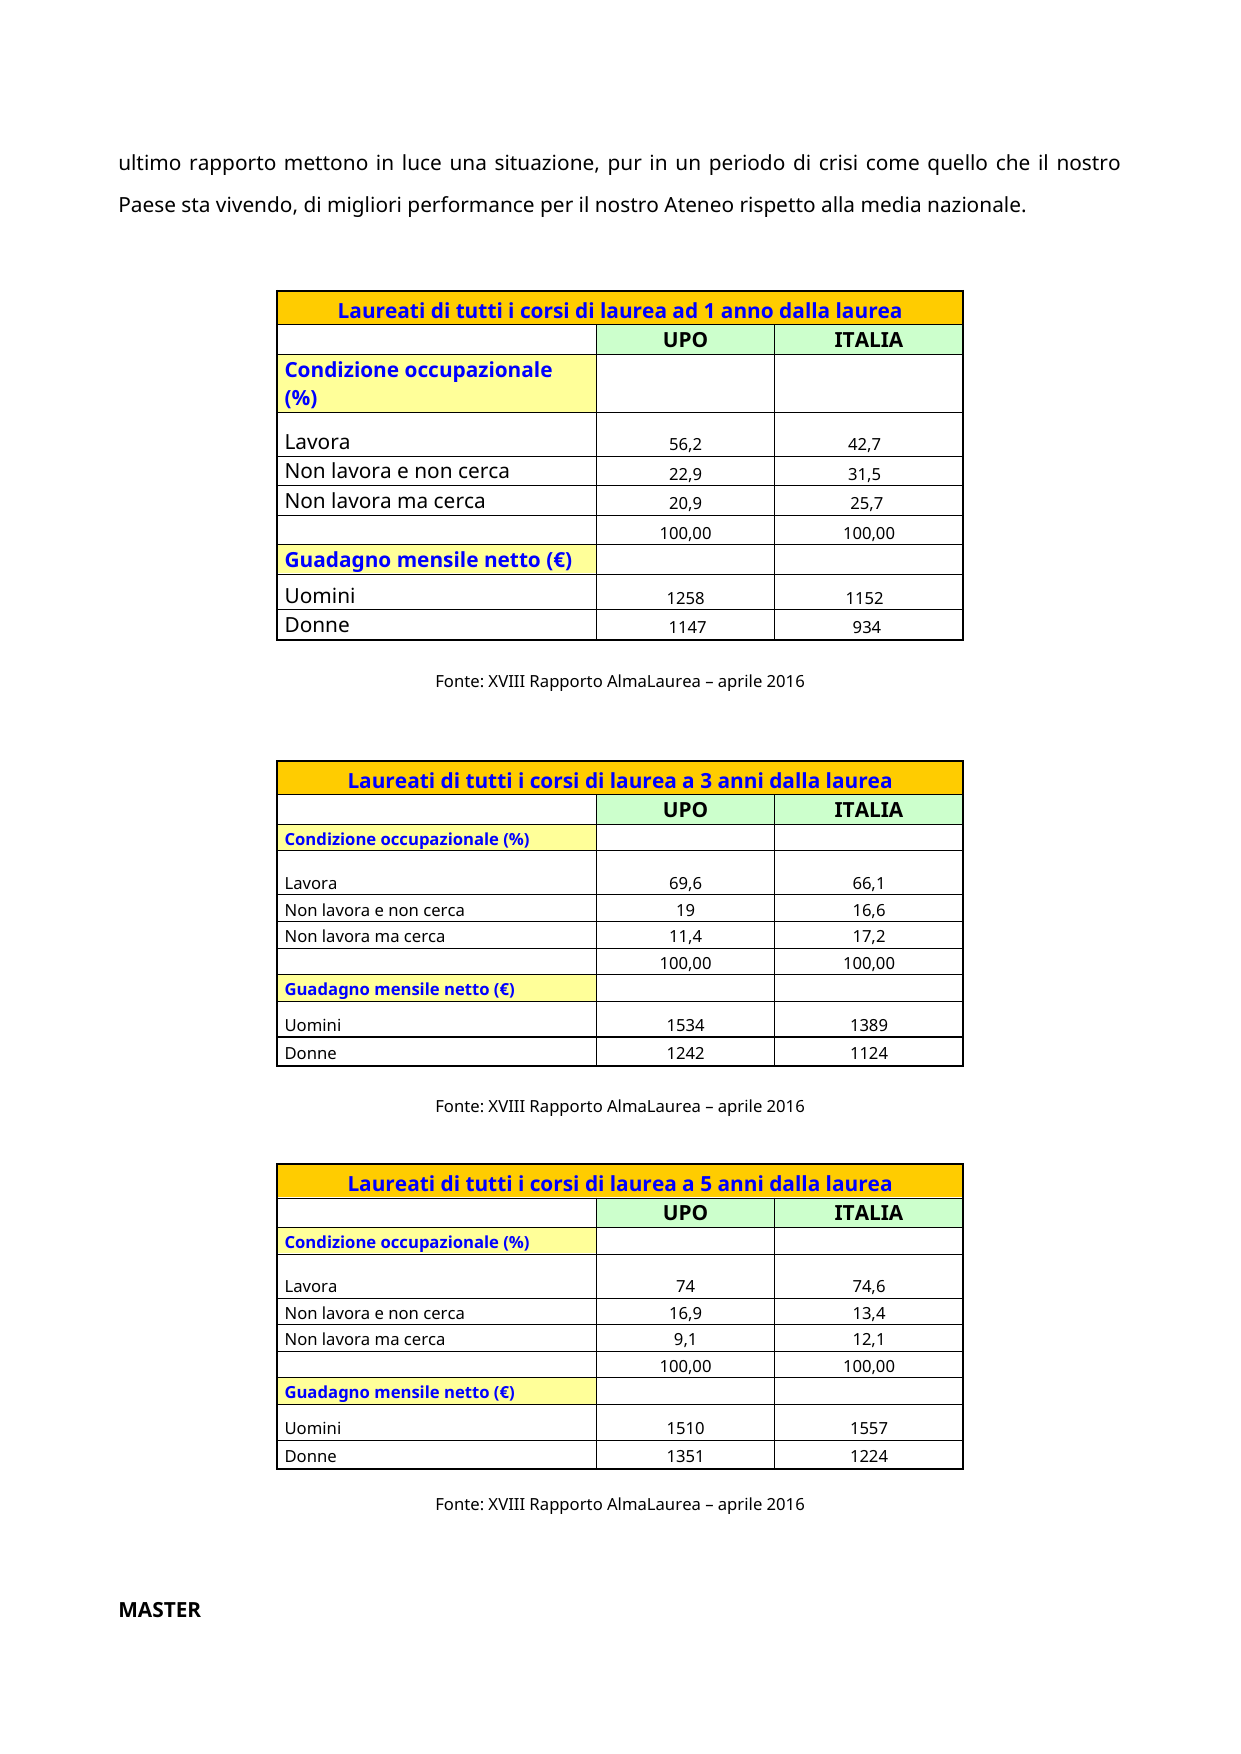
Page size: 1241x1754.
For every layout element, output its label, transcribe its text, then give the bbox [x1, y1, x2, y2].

table_cell [775, 975, 962, 1001]
table_cell 19 [597, 895, 774, 921]
table_cell [775, 825, 962, 850]
table_cell 20,9 [597, 486, 774, 514]
table_cell 1510 [597, 1405, 774, 1439]
table_cell 1351 [597, 1441, 774, 1468]
table_cell 13,4 [775, 1299, 962, 1324]
table_cell 9,1 [597, 1325, 774, 1351]
table_cell 1124 [775, 1038, 962, 1064]
table_cell [775, 355, 962, 412]
table_cell Donne [278, 1441, 596, 1468]
table_cell 1258 [597, 575, 774, 609]
table_cell 25,7 [775, 486, 962, 514]
table_cell 22,9 [597, 457, 774, 485]
table_cell Lavora [278, 1255, 596, 1297]
table_cell UPO [597, 1199, 774, 1227]
table_cell [278, 516, 596, 544]
table_cell Condizione occupazionale (%) [278, 825, 596, 850]
table_cell 74 [597, 1255, 774, 1297]
table_cell ITALIA [775, 325, 962, 354]
text ultimo rapporto mettono in luce una situazione, pur in un periodo di crisi come quello che il nostro Paese sta vivendo, di migliori performance per il nostro Ateneo rispetto alla media nazionale. [118, 148, 1122, 219]
table_cell Uomini [278, 1405, 596, 1439]
table_cell 16,6 [775, 895, 962, 921]
table_cell [278, 795, 596, 824]
table_cell 100,00 [597, 949, 774, 974]
table_cell 16,9 [597, 1299, 774, 1324]
table_cell [597, 825, 774, 850]
table_cell [278, 949, 596, 974]
table_cell 31,5 [775, 457, 962, 485]
table_cell 17,2 [775, 922, 962, 947]
table_header Laureati di tutti i corsi di laurea ad 1 anno dalla laurea [278, 292, 962, 324]
table_cell Guadagno mensile netto (€) [278, 1378, 596, 1404]
table_cell Donne [278, 610, 596, 639]
table_cell UPO [597, 325, 774, 354]
table_cell 100,00 [597, 1352, 774, 1377]
table_header Laureati di tutti i corsi di laurea a 3 anni dalla laurea [278, 762, 962, 794]
text Fonte: XVIII Rapporto AlmaLaurea – aprile 2016 [118, 669, 1122, 692]
table_cell Guadagno mensile netto (€) [278, 975, 596, 1001]
table_cell [597, 545, 774, 573]
table_cell Uomini [278, 1002, 596, 1036]
table_cell Condizione occupazionale (%) [278, 1228, 596, 1253]
table_cell [597, 975, 774, 1001]
table_cell 1534 [597, 1002, 774, 1036]
table_cell [278, 325, 596, 354]
text Fonte: XVIII Rapporto AlmaLaurea – aprile 2016 [118, 1492, 1122, 1515]
table_cell UPO [597, 795, 774, 824]
table_cell 56,2 [597, 413, 774, 456]
table_cell [278, 1199, 596, 1227]
table_cell Lavora [278, 413, 596, 456]
table_cell Non lavora ma cerca [278, 486, 596, 514]
table_cell [597, 1228, 774, 1253]
table_cell 100,00 [775, 516, 962, 544]
table_cell 100,00 [775, 949, 962, 974]
text MASTER [118, 1595, 1122, 1623]
table_cell ITALIA [775, 1199, 962, 1227]
table_cell 1389 [775, 1002, 962, 1036]
table_cell 100,00 [597, 516, 774, 544]
table_cell 1242 [597, 1038, 774, 1064]
text Fonte: XVIII Rapporto AlmaLaurea – aprile 2016 [118, 1095, 1122, 1118]
table_cell Non lavora ma cerca [278, 1325, 596, 1351]
table_cell Condizione occupazionale (%) [278, 355, 596, 412]
table_cell 74,6 [775, 1255, 962, 1297]
table_cell [597, 355, 774, 412]
table_cell Lavora [278, 851, 596, 894]
table_cell [775, 1378, 962, 1404]
table_cell 69,6 [597, 851, 774, 894]
table_cell Non lavora e non cerca [278, 457, 596, 485]
table_cell Donne [278, 1038, 596, 1064]
table_cell [597, 1378, 774, 1404]
table_cell 12,1 [775, 1325, 962, 1351]
table_cell [775, 1228, 962, 1253]
table_cell Non lavora e non cerca [278, 895, 596, 921]
table_cell Non lavora ma cerca [278, 922, 596, 947]
table_cell Non lavora e non cerca [278, 1299, 596, 1324]
table_cell 934 [775, 610, 962, 639]
table_cell 1557 [775, 1405, 962, 1439]
table_header Laureati di tutti i corsi di laurea a 5 anni dalla laurea [278, 1165, 962, 1197]
table_cell 42,7 [775, 413, 962, 456]
table_cell Guadagno mensile netto (€) [278, 545, 596, 573]
table_cell ITALIA [775, 795, 962, 824]
table_cell 66,1 [775, 851, 962, 894]
table_cell [278, 1352, 596, 1377]
table_cell [775, 545, 962, 573]
table_cell 1224 [775, 1441, 962, 1468]
table_cell 11,4 [597, 922, 774, 947]
table_cell 100,00 [775, 1352, 962, 1377]
table_cell Uomini [278, 575, 596, 609]
table_cell 1147 [597, 610, 774, 639]
table_cell 1152 [775, 575, 962, 609]
